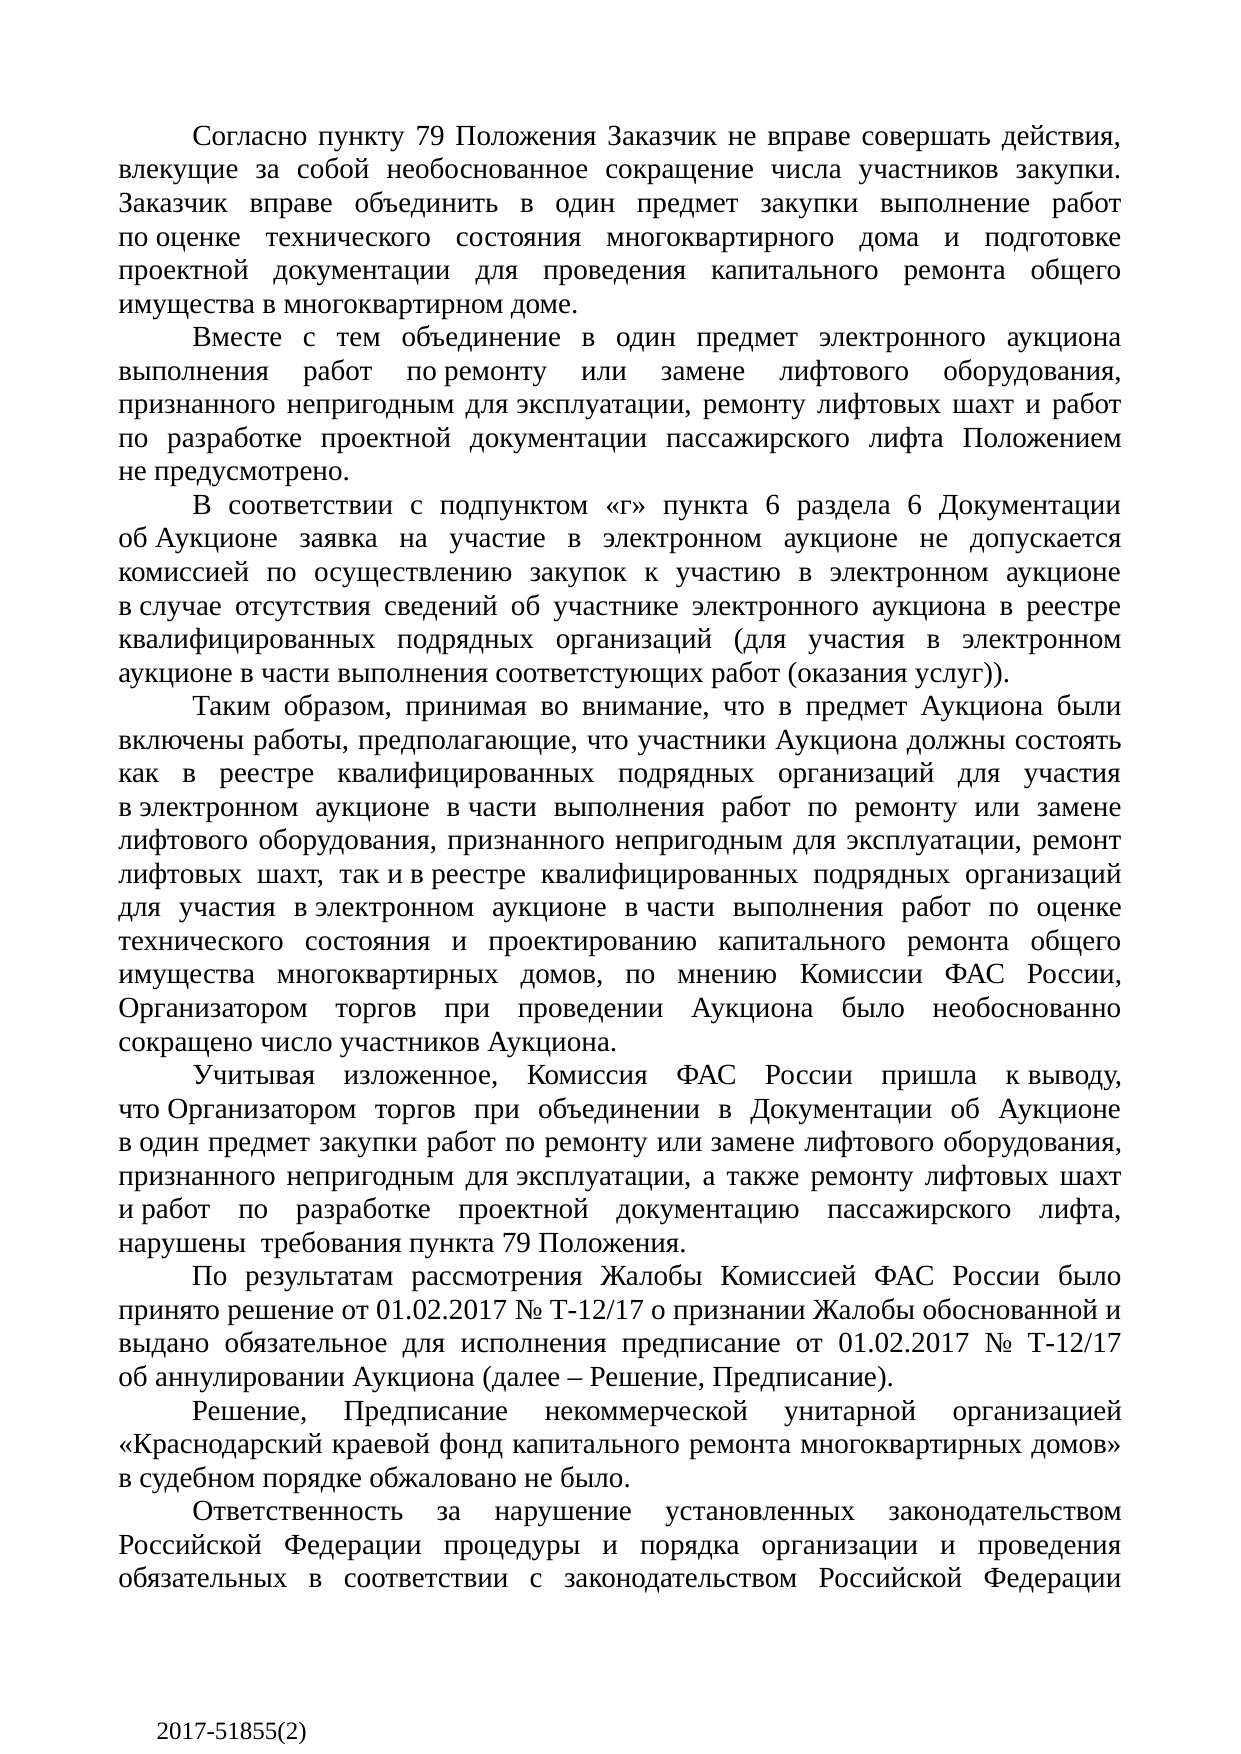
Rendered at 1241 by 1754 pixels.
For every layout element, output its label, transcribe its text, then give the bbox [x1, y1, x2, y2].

text В соответствии с подпунктом «г» пункта 6 раздела 6 Документации об Аукционе заявка на участие в электронном аукционе не допускается комиссией по осуществлению закупок к участию в электронном аукционе в случае отсутствия сведений об участнике электронного аукциона в реестре квалифицированных подрядных организаций (для участия в электронном аукционе в части выполнения соответстующих работ (оказания услуг)). [118, 487, 1122, 688]
text Решение, Предписание некоммерческой унитарной организацией «Краснодарский краевой фонд капитального ремонта многоквартирных домов» в судебном порядке обжаловано не было. [118, 1393, 1122, 1493]
text Учитывая изложенное, Комиссия ФАС России пришла к выводу, что Организатором торгов при объединении в Документации об Аукционе в один предмет закупки работ по ремонту или замене лифтового оборудования, признанного непригодным для эксплуатации, а также ремонту лифтовых шахт и работ по разработке проектной документацию пассажирского лифта, нарушены требования пункта 79 Положения. [118, 1057, 1122, 1258]
text Вместе с тем объединение в один предмет электронного аукциона выполнения работ по ремонту или замене лифтового оборудования, признанного непригодным для эксплуатации, ремонту лифтовых шахт и работ по разработке проектной документации пассажирского лифта Положением не предусмотрено. [118, 319, 1122, 487]
text Согласно пункту 79 Положения Заказчик не вправе совершать действия, влекущие за собой необоснованное сокращение числа участников закупки. Заказчик вправе объединить в один предмет закупки выполнение работ по оценке технического состояния многоквартирного дома и подготовке проектной документации для проведения капитального ремонта общего имущества в многоквартирном доме. [118, 118, 1122, 319]
text Таким образом, принимая во внимание, что в предмет Аукциона были включены работы, предполагающие, что участники Аукциона должны состоять как в реестре квалифицированных подрядных организаций для участия в электронном аукционе в части выполнения работ по ремонту или замене лифтового оборудования, признанного непригодным для эксплуатации, ремонт лифтовых шахт, так и в реестре квалифицированных подрядных организаций для участия в электронном аукционе в части выполнения работ по оценке технического состояния и проектированию капитального ремонта общего имущества многоквартирных домов, по мнению Комиссии ФАС России, Организатором торгов при проведении Аукциона было необоснованно сокращено число участников Аукциона. [118, 688, 1122, 1057]
text По результатам рассмотрения Жалобы Комиссией ФАС России было принято решение от 01.02.2017 № Т-12/17 о признании Жалобы обоснованной и выдано обязательное для исполнения предписание от 01.02.2017 № Т-12/17 об аннулировании Аукциона (далее – Решение, Предписание). [118, 1258, 1122, 1393]
text Ответственность за нарушение установленных законодательством Российской Федерации процедуры и порядка организации и проведения обязательных в соответствии с законодательством Российской Федерации [118, 1493, 1122, 1594]
